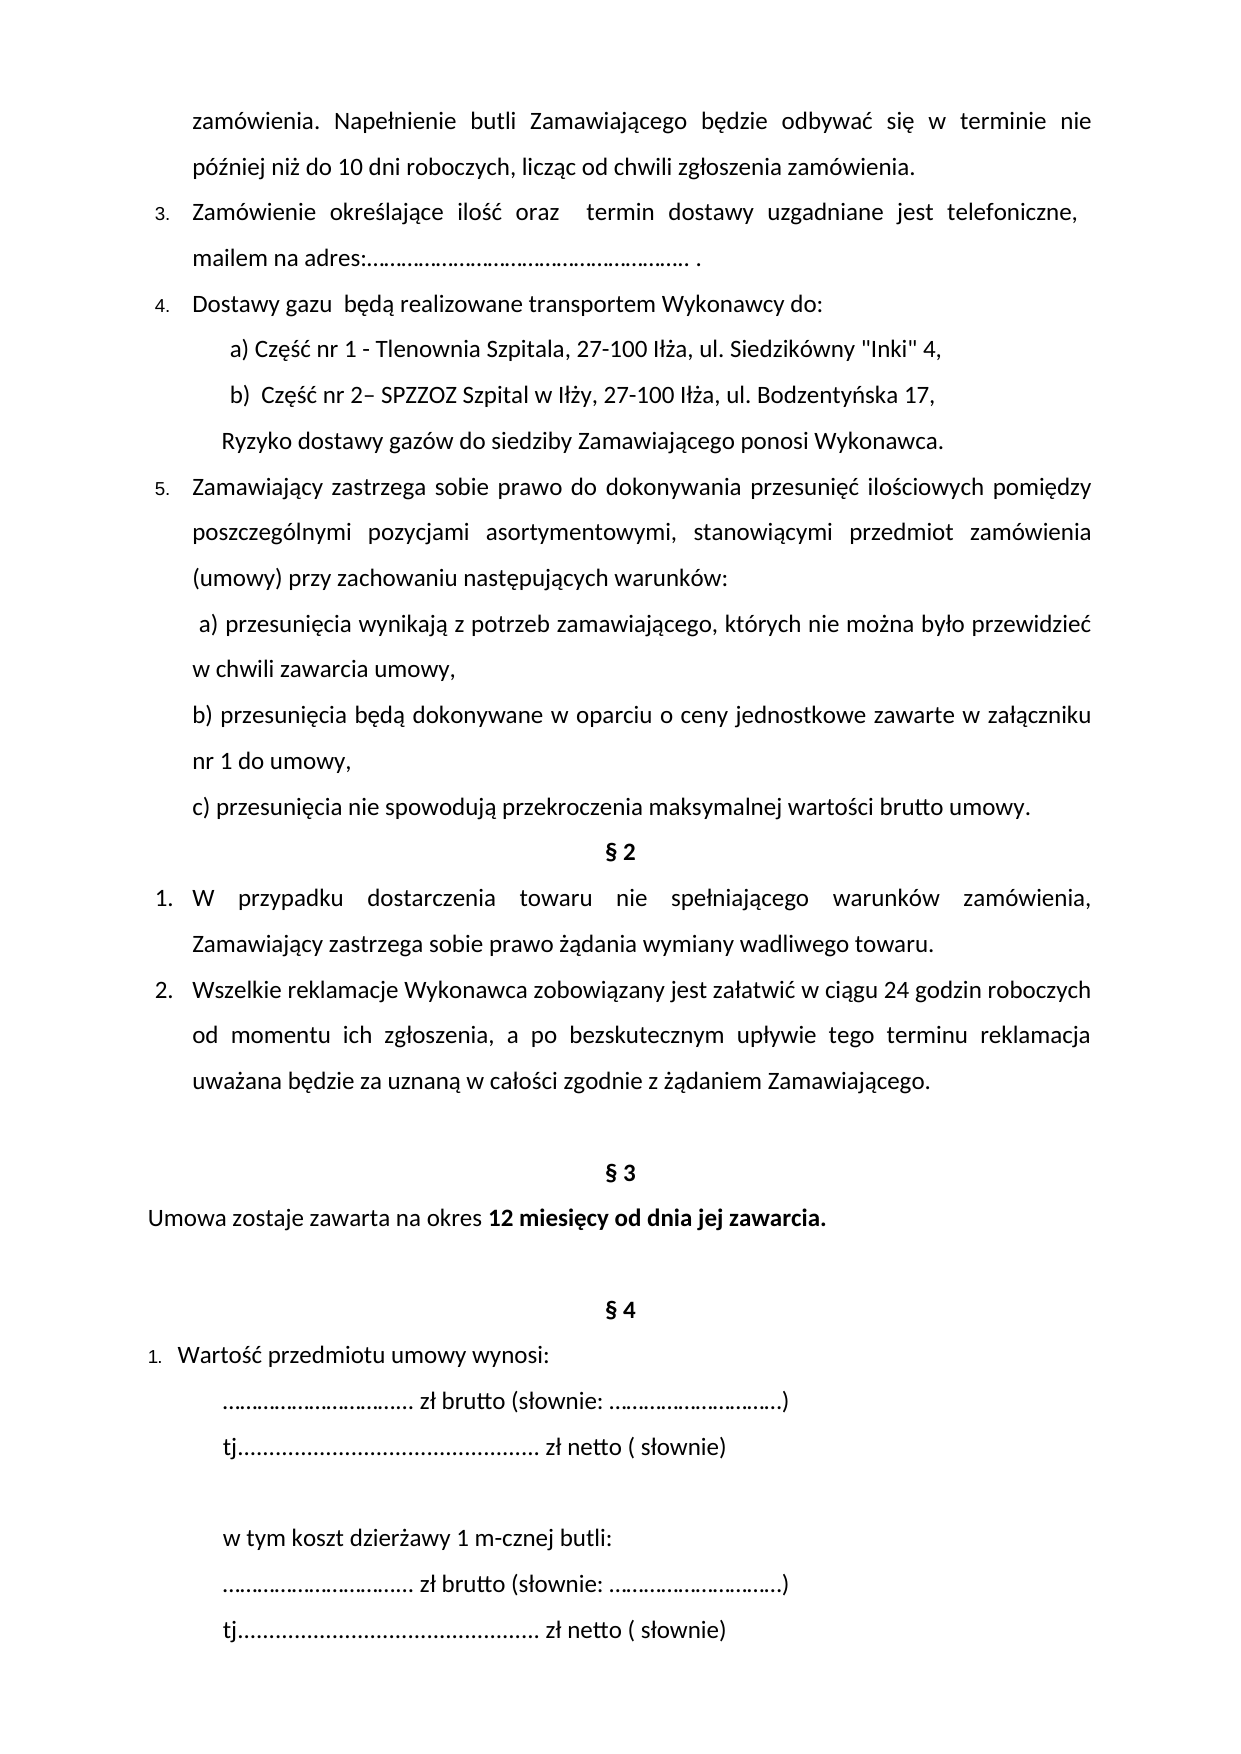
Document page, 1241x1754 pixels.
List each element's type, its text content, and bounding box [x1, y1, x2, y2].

list Dostawy gazu będą realizowane transportem Wykonawcy do: [154, 288, 1093, 318]
text b) Część nr 2– SPZZOZ Szpital w Iłży, 27-100 Iłża, ul. Bodzentyńska 17, [229, 379, 1093, 410]
text tj................................................ zł netto ( słownie) [223, 1614, 1093, 1644]
text tj................................................ zł netto ( słownie) [223, 1431, 1093, 1462]
text a) Część nr 1 - Tlenownia Szpitala, 27-100 Iłża, ul. Siedzikówny "Inki" 4, [229, 333, 1093, 364]
list b) przesunięcia będą dokonywane w oparciu o ceny jednostkowe zawarte w załączniku nr 1 do umowy, [154, 699, 1093, 776]
text …………………………... zł brutto (słownie: …………………………) [223, 1568, 1093, 1599]
list zamówienia. Napełnienie butli Zamawiającego będzie odbywać się w terminie nie później niż do 10 dni roboczych, licząc od chwili zgłoszenia zamówienia. [154, 105, 1093, 181]
text § 4 [148, 1294, 1093, 1324]
text Umowa zostaje zawarta na okres 12 miesięcy od dnia jej zawarcia. [148, 1202, 1093, 1233]
list Wszelkie reklamacje Wykonawca zobowiązany jest załatwić w ciągu 24 godzin roboczych od momentu ich zgłoszenia, a po bezskutecznym upływie tego terminu reklamacja uważana będzie za uznaną w całości zgodnie z żądaniem Zamawiającego. [154, 974, 1093, 1096]
list c) przesunięcia nie spowodują przekroczenia maksymalnej wartości brutto umowy. [154, 791, 1093, 821]
text w tym koszt dzierżawy 1 m-cznej butli: [223, 1477, 1093, 1553]
list a) przesunięcia wynikają z potrzeb zamawiającego, których nie można było przewidzieć w chwili zawarcia umowy, [154, 608, 1093, 684]
text Ryzyko dostawy gazów do siedziby Zamawiającego ponosi Wykonawca. [154, 425, 1093, 456]
list W przypadku dostarczenia towaru nie spełniającego warunków zamówienia, Zamawiający zastrzega sobie prawo żądania wymiany wadliwego towaru. [154, 882, 1093, 958]
list Zamawiający zastrzega sobie prawo do dokonywania przesunięć ilościowych pomiędzy poszczególnymi pozycjami asortymentowymi, stanowiącymi przedmiot zamówienia (umowy) przy zachowaniu następujących warunków: [154, 471, 1093, 593]
text § 2 [148, 837, 1093, 867]
text § 3 [148, 1157, 1093, 1187]
list Wartość przedmiotu umowy wynosi: [148, 1339, 1093, 1370]
text …………………………... zł brutto (słownie: …………………………) [223, 1385, 1093, 1416]
list Zamówienie określające ilość oraz termin dostawy uzgadniane jest telefoniczne, mailem na adres:……………………………………………….. . [154, 196, 1093, 273]
